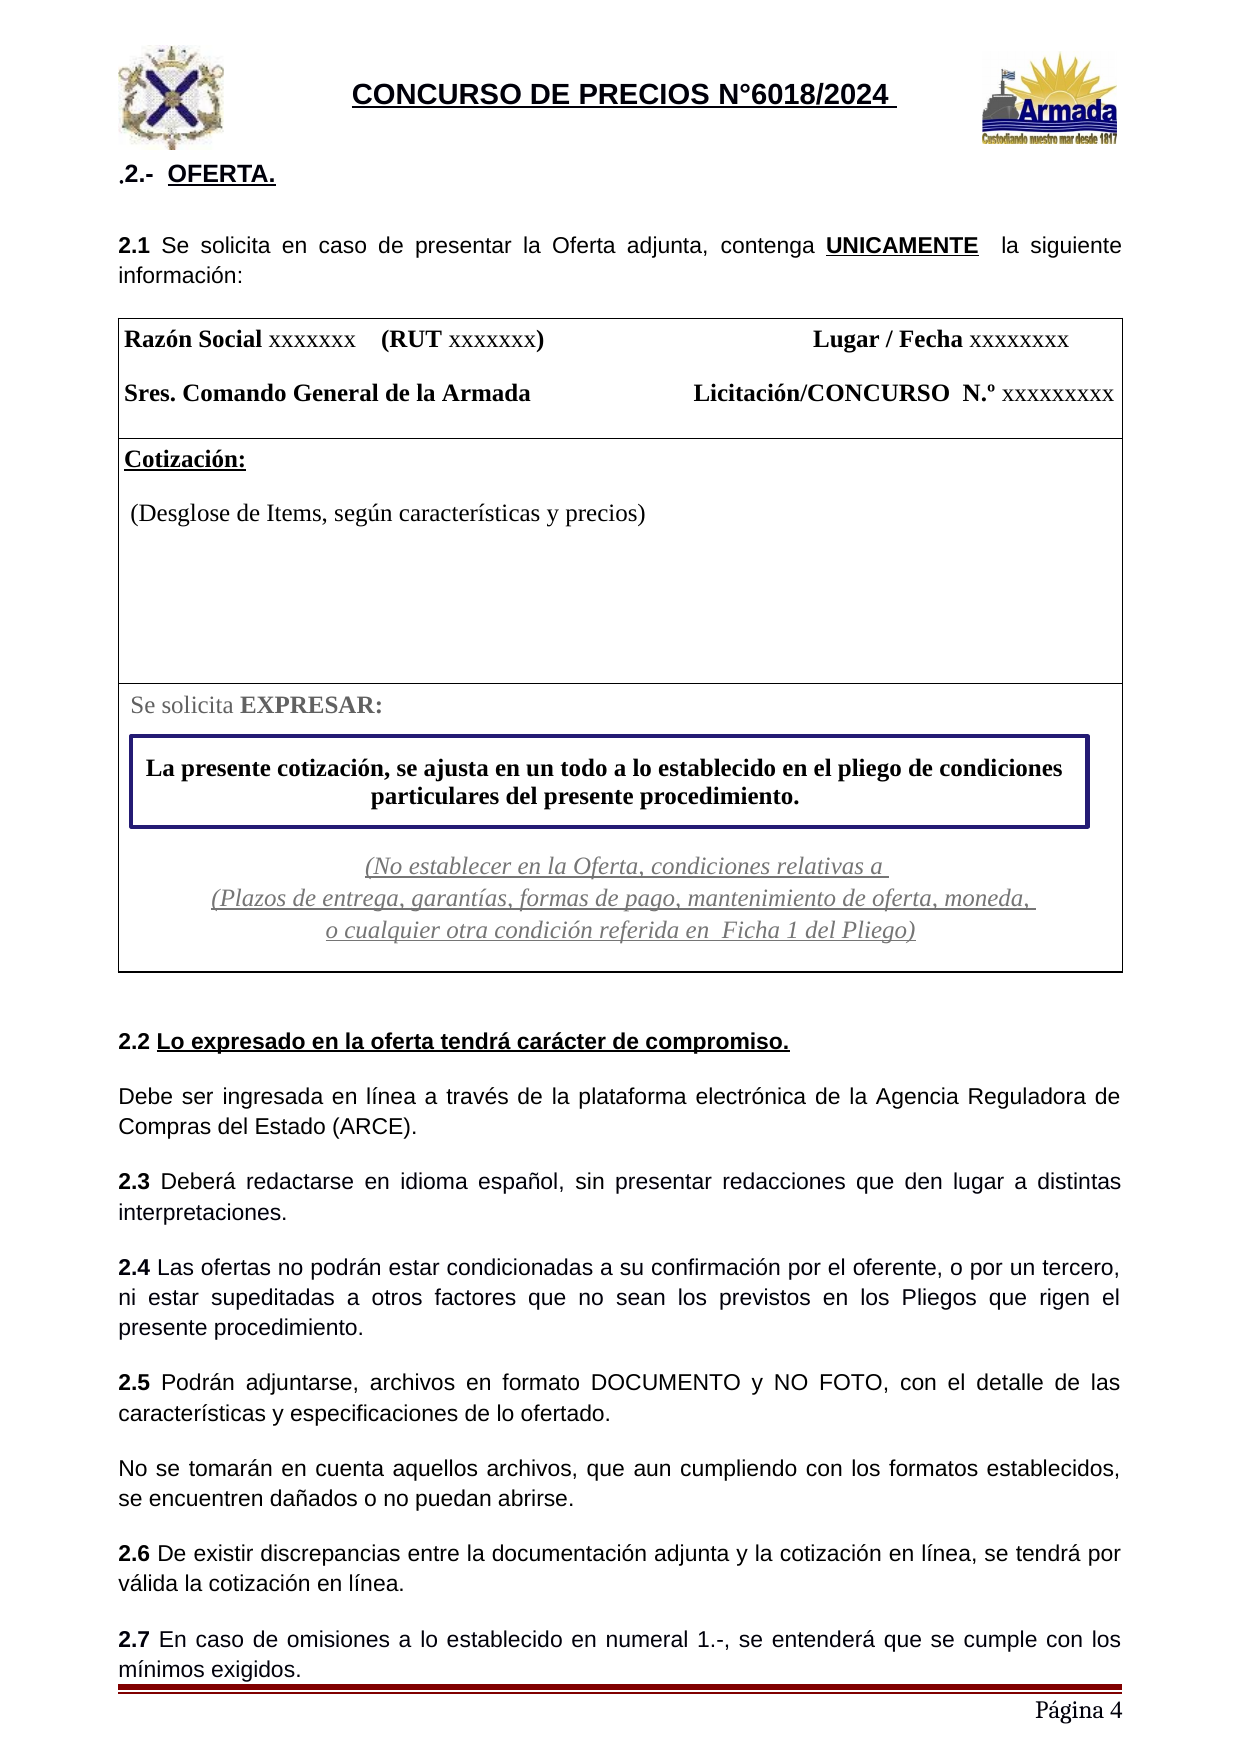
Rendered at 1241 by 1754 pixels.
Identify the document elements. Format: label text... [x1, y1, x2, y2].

text 2.5 Podrán adjuntarse, archivos en formato DOCUMENTO y NO FOTO, con el detalle de las características y especificaciones de lo ofertado. [118, 1369, 1122, 1426]
text 2.4 Las ofertas no podrán estar condicionadas a su confirmación por el oferente, o por un tercero, ni estar supeditadas a otros factores que no sean los previstos en los Pliegos que rigen el presente procedimiento. [118, 1254, 1122, 1341]
table_cell Se solicita EXPRESAR: (No establecer en la Oferta, condiciones relativas a (Plazos de entrega, garantías, formas de pago, mantenimiento de oferta, moneda, o cualquier otra condición referida en Ficha 1 del Pliego) [119, 684, 1122, 971]
subtitle 2.- OFERTA. [118, 159, 1122, 188]
text 2.6 De existir discrepancias entre la documentación adjunta y la cotización en línea, se tendrá por válida la cotización en línea. [118, 1540, 1122, 1597]
picture [982, 51, 1117, 144]
picture [118, 45, 224, 150]
text 2.7 En caso de omisiones a lo establecido en numeral 1.-, se entenderá que se cumple con los mínimos exigidos. [118, 1626, 1122, 1682]
text 2.3 Deberá redactarse en idioma español, sin presentar redacciones que den lugar a distintas interpretaciones. [118, 1168, 1122, 1225]
text 2.2 Lo expresado en la oferta tendrá carácter de compromiso. [118, 1028, 1122, 1054]
table_header Razón Social xxxxxxx (RUT xxxxxxx) Lugar / Fecha xxxxxxxx Sres. Comando General de la Armada Licitación/CONCURSO N.º xxxxxxxxx [119, 319, 1122, 438]
text Debe ser ingresada en línea a través de la plataforma electrónica de la Agencia Reguladora de Compras del Estado (ARCE). [118, 1083, 1122, 1139]
text No se tomarán en cuenta aquellos archivos, que aun cumpliendo con los formatos establecidos, se encuentren dañados o no puedan abrirse. [118, 1455, 1122, 1511]
table_cell Cotización: (Desglose de Items, según características y precios) [119, 439, 1122, 683]
text 2.1 Se solicita en caso de presentar la Oferta adjunta, contenga UNICAMENTE la siguiente información: [118, 232, 1122, 289]
